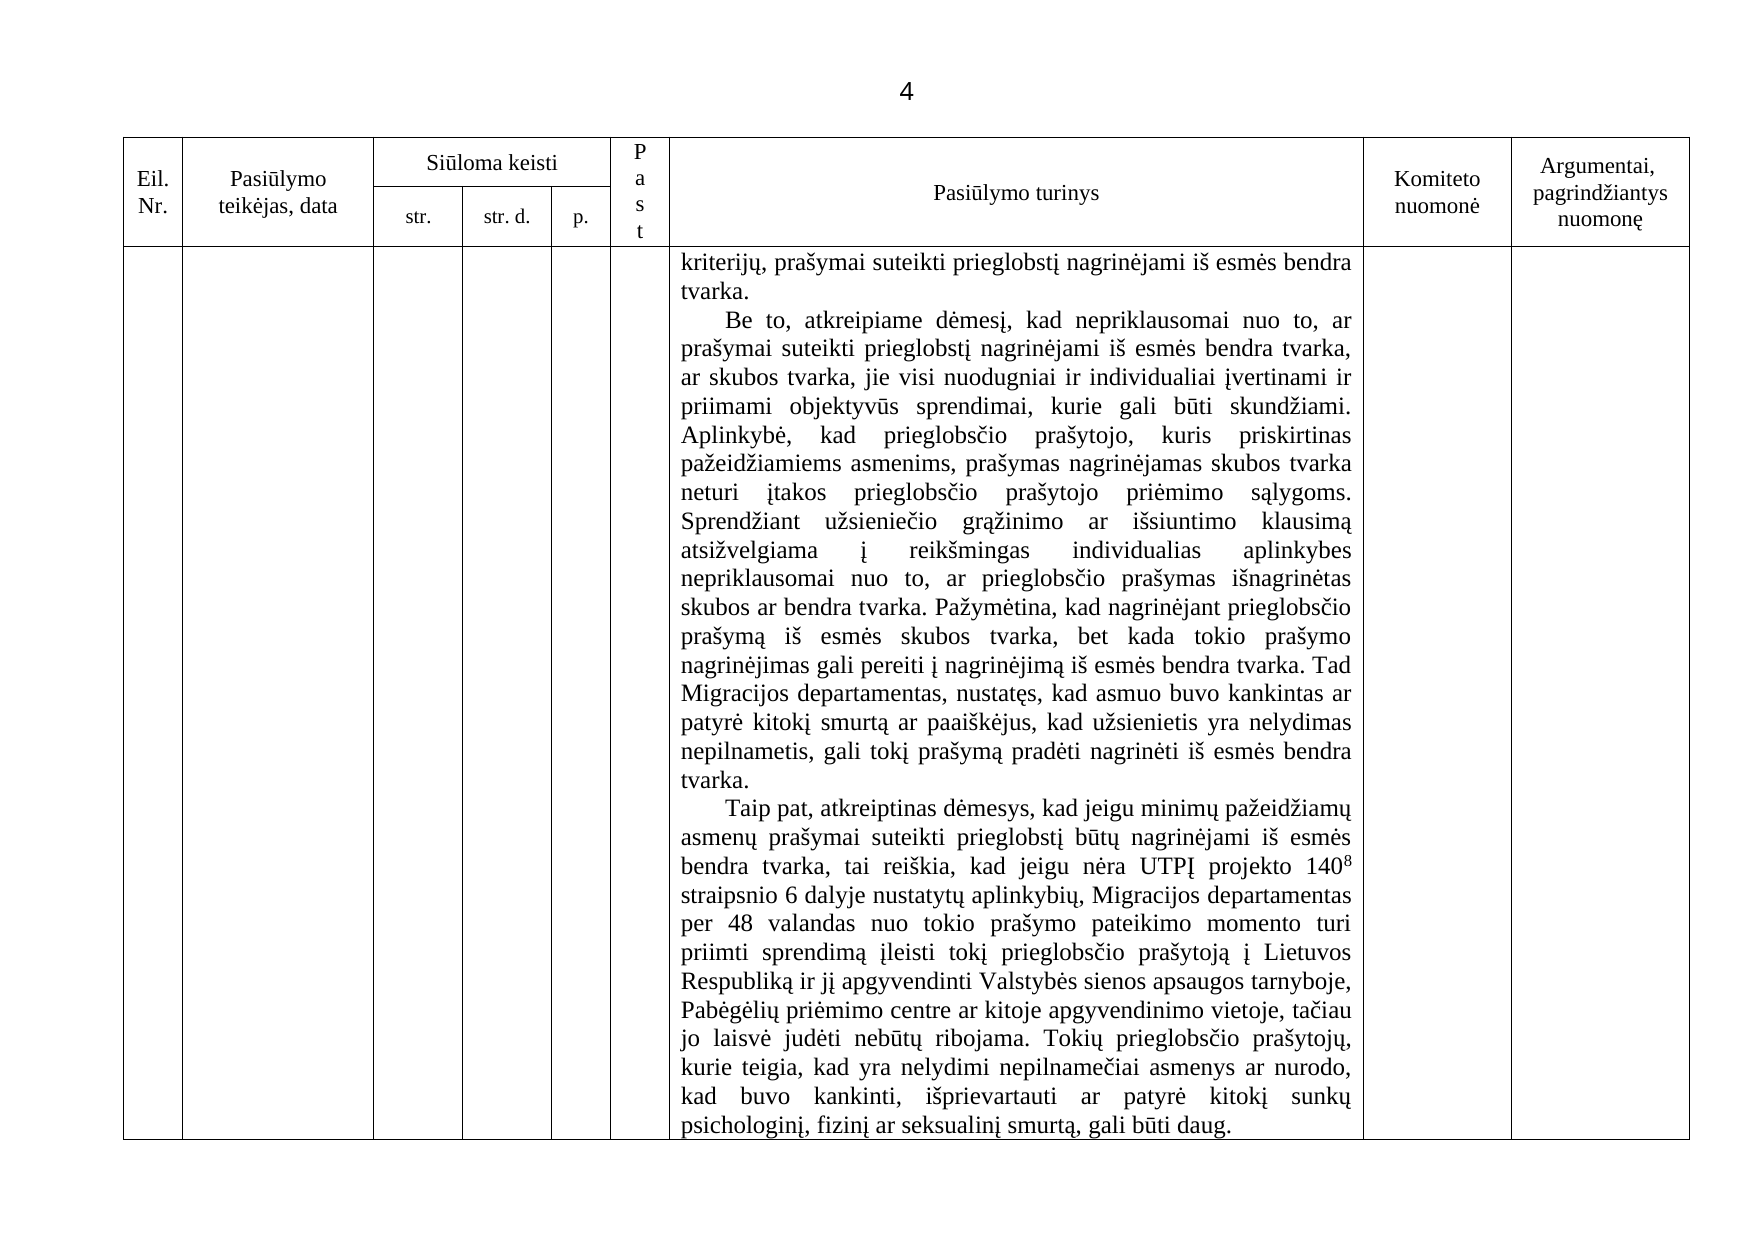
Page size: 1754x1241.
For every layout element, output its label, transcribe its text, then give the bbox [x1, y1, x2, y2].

table_cell kriterijų, prašymai suteikti prieglobstį nagrinėjami iš esmės bendra tvarka. Be to, atkreipiame dėmesį, kad nepriklausomai nuo to, ar prašymai suteikti prieglobstį nagrinėjami iš esmės bendra tvarka, ar skubos tvarka, jie visi nuodugniai ir individualiai įvertinami ir priimami objektyvūs sprendimai, kurie gali būti skundžiami. Aplinkybė, kad prieglobsčio prašytojo, kuris priskirtinas pažeidžiamiems asmenims, prašymas nagrinėjamas skubos tvarka neturi įtakos prieglobsčio prašytojo priėmimo sąlygoms. Sprendžiant užsieniečio grąžinimo ar išsiuntimo klausimą atsižvelgiama į reikšmingas individualias aplinkybes nepriklausomai nuo to, ar prieglobsčio prašymas išnagrinėtas skubos ar bendra tvarka. Pažymėtina, kad nagrinėjant prieglobsčio prašymą iš esmės skubos tvarka, bet kada tokio prašymo nagrinėjimas gali pereiti į nagrinėjimą iš esmės bendra tvarka. Tad Migracijos departamentas, nustatęs, kad asmuo buvo kankintas ar patyrė kitokį smurtą ar paaiškėjus, kad užsienietis yra nelydimas nepilnametis, gali tokį prašymą pradėti nagrinėti iš esmės bendra tvarka. Taip pat, atkreiptinas dėmesys, kad jeigu minimų pažeidžiamų asmenų prašymai suteikti prieglobstį būtų nagrinėjami iš esmės bendra tvarka, tai reiškia, kad jeigu nėra UTPĮ projekto 1408 straipsnio 6 dalyje nustatytų aplinkybių, Migracijos departamentas per 48 valandas nuo tokio prašymo pateikimo momento turi priimti sprendimą įleisti tokį prieglobsčio prašytoją į Lietuvos Respubliką ir jį apgyvendinti Valstybės sienos apsaugos tarnyboje, Pabėgėlių priėmimo centre ar kitoje apgyvendinimo vietoje, tačiau jo laisvė judėti nebūtų ribojama. Tokių prieglobsčio prašytojų, kurie teigia, kad yra nelydimi nepilnamečiai asmenys ar nurodo, kad buvo kankinti, išprievartauti ar patyrė kitokį sunkų psichologinį, fizinį ar seksualinį smurtą, gali būti daug. [670, 247, 1363, 1138]
table_cell [124, 247, 182, 1138]
table_header Pasiūlymo turinys [670, 138, 1363, 246]
table_header Pastabos [611, 138, 669, 246]
table_cell [463, 247, 551, 1138]
table_header Pasiūlymo teikėjas, data [183, 138, 373, 246]
table_cell [552, 247, 610, 1138]
table_cell p. [552, 187, 610, 246]
table_header Argumentai, pagrindžiantys nuomonę [1512, 138, 1689, 246]
table_cell str. [374, 187, 462, 246]
table_header Komiteto nuomonė [1364, 138, 1511, 246]
table_cell [1364, 247, 1511, 1138]
table_cell [611, 247, 669, 1138]
table_cell [1512, 247, 1689, 1138]
table_cell [183, 247, 373, 1138]
table_cell str. d. [463, 187, 551, 246]
table_header Eil. Nr. [124, 138, 182, 246]
table_cell [374, 247, 462, 1138]
table_header Siūloma keisti [374, 138, 610, 186]
